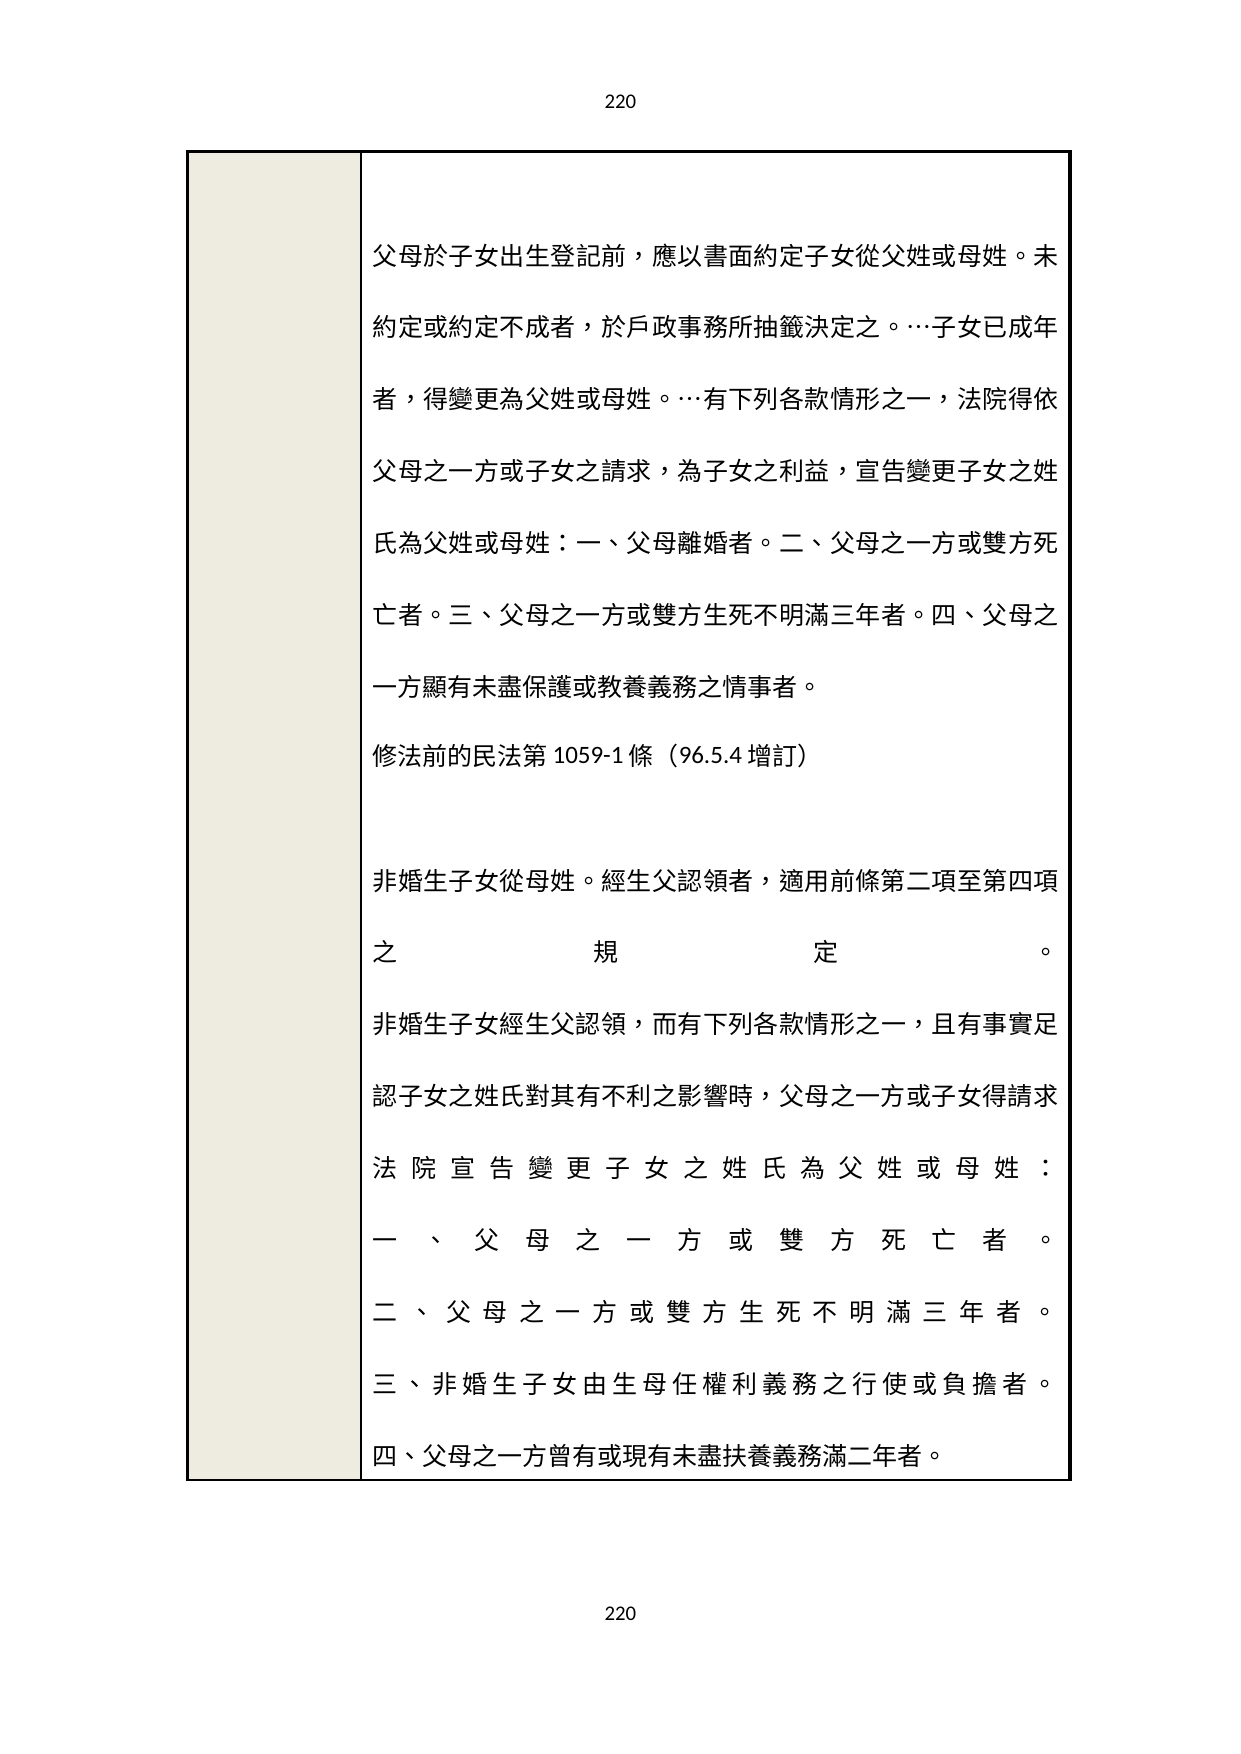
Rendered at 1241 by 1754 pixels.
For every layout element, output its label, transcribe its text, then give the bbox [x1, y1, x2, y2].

table_header 父母於子女出生登記前，應以書面約定子女從父姓或母姓。未約定或約定不成者，於戶政事務所抽籤決定之。…子女已成年者，得變更為父姓或母姓。…有下列各款情形之一，法院得依父母之一方或子女之請求，為子女之利益，宣告變更子女之姓氏為父姓或母姓：一、父母離婚者。二、父母之一方或雙方死亡者。三、父母之一方或雙方生死不明滿三年者。四、父母之一方顯有未盡保護或教養義務之情事者。 修法前的民法第1059-1條（96.5.4增訂） 非婚生子女從母姓。經生父認領者，適用前條第二項至第四項之規定。 非婚生子女經生父認領，而有下列各款情形之一，且有事實足認子女之姓氏對其有不利之影響時，父母之一方或子女得請求法院宣告變更子女之姓氏為父姓或母姓： 一、父母之一方或雙方死亡者。 二、父母之一方或雙方生死不明滿三年者。 三、非婚生子女由生母任權利義務之行使或負擔者。 四、父母之一方曾有或現有未盡扶養義務滿二年者。 [362, 153, 1068, 1479]
table_header [189, 153, 360, 1479]
